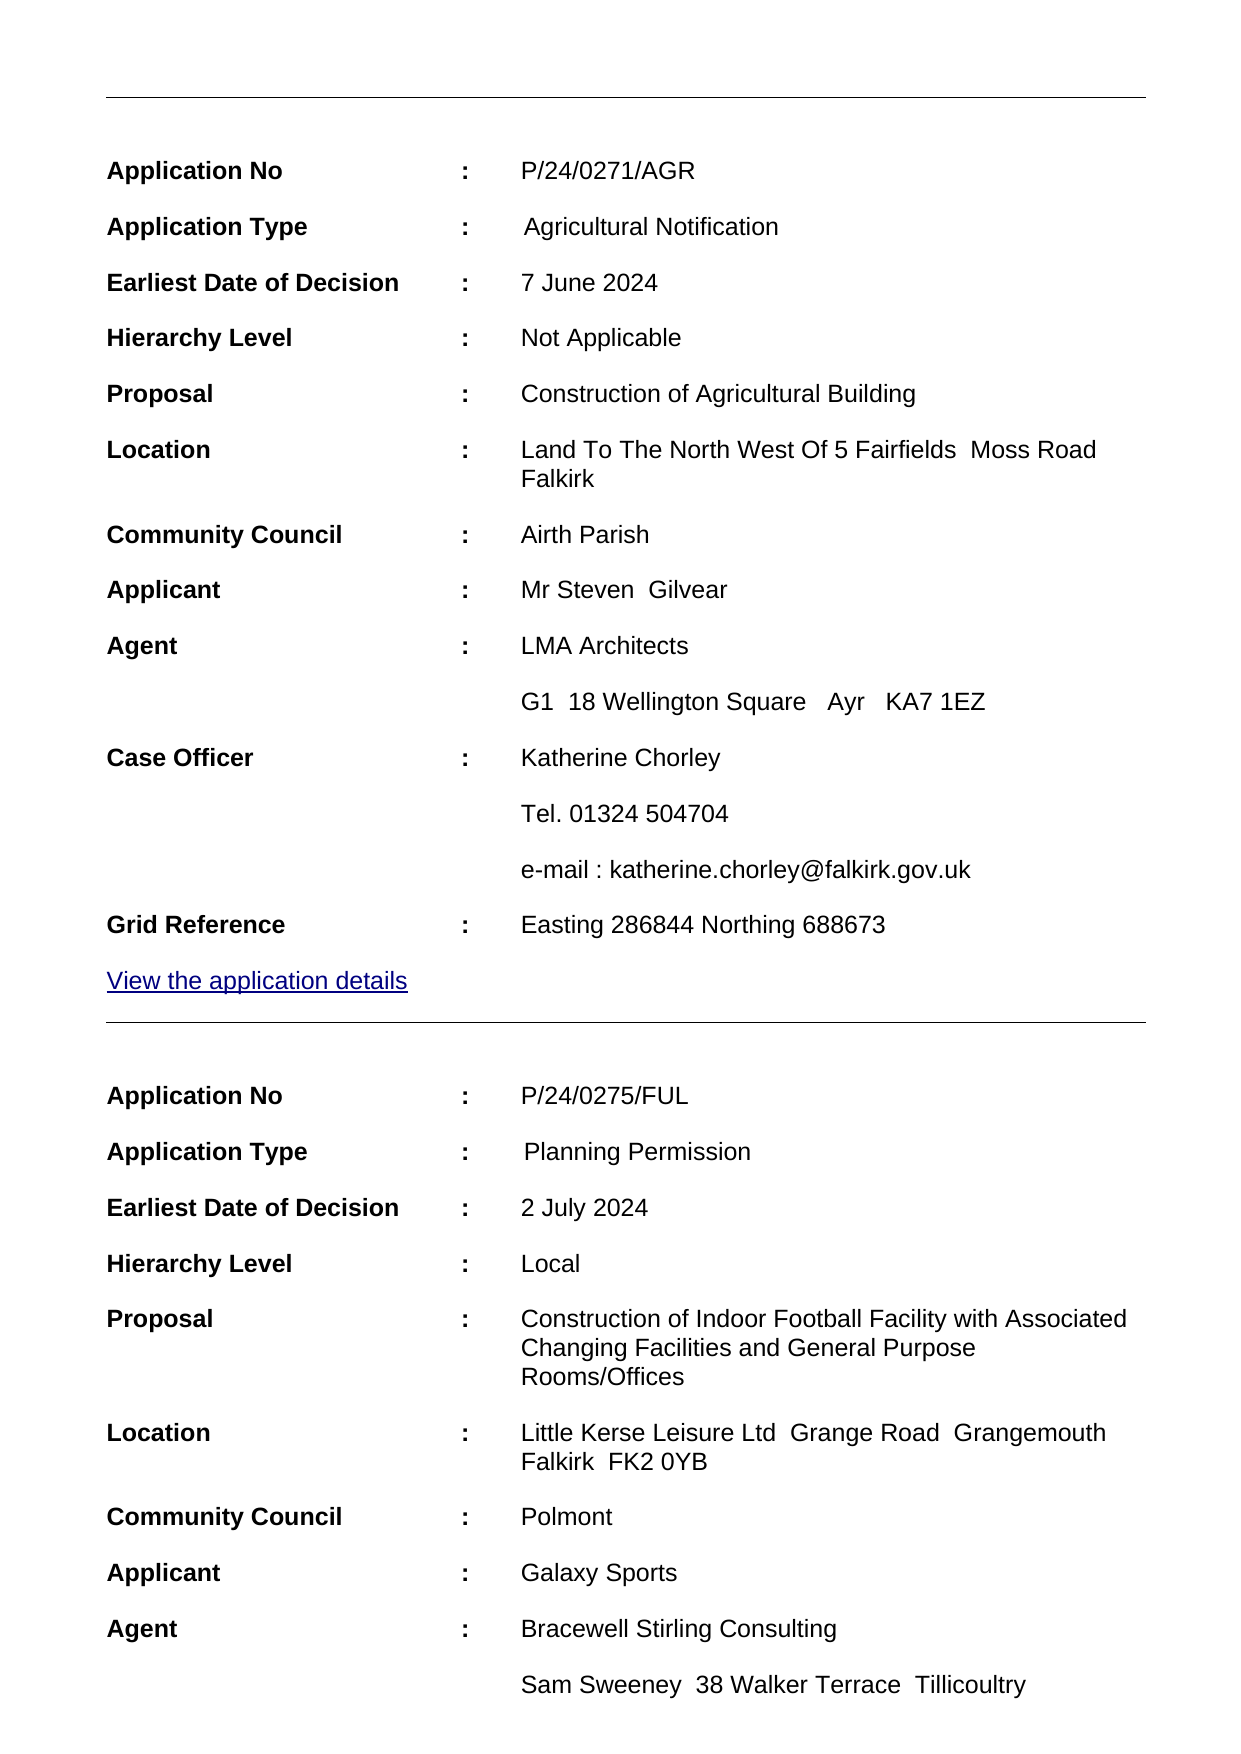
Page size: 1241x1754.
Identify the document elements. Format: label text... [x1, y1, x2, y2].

text Proposal : Construction of Agricultural Building [106, 379, 1146, 408]
text Sam Sweeney 38 Walker Terrace Tillicoultry [106, 1670, 1146, 1698]
text e-mail : katherine.chorley@falkirk.gov.uk [106, 854, 1146, 883]
text Applicant : Mr Steven Gilvear [106, 575, 1146, 604]
text Agent : LMA Architects [106, 631, 1146, 660]
text Community Council : Polmont [106, 1502, 1146, 1531]
text Location : Land To The North West Of 5 Fairfields Moss Road Falkirk [106, 435, 1146, 492]
text Earliest Date of Decision : 2 July 2024 [106, 1193, 1146, 1221]
text Community Council : Airth Parish [106, 519, 1146, 548]
text Hierarchy Level : Not Applicable [106, 323, 1146, 352]
text Application No : P/24/0271/AGR [106, 153, 1146, 184]
text Tel. 01324 504704 [106, 799, 1146, 827]
text Application Type : Planning Permission [106, 1137, 1146, 1166]
text Applicant : Galaxy Sports [106, 1558, 1146, 1587]
text Application No : P/24/0275/FUL [106, 1081, 1146, 1110]
text Application Type : Agricultural Notification [106, 212, 1146, 240]
text Location : Little Kerse Leisure Ltd Grange Road Grangemouth Falkirk FK2 0YB [106, 1418, 1146, 1475]
text Hierarchy Level : Local [106, 1248, 1146, 1277]
text Case Officer : Katherine Chorley [106, 743, 1146, 772]
text G1 18 Wellington Square Ayr KA7 1EZ [106, 687, 1146, 716]
text View the application details [106, 966, 1146, 995]
text Grid Reference : Easting 286844 Northing 688673 [106, 910, 1146, 939]
text Agent : Bracewell Stirling Consulting [106, 1614, 1146, 1643]
text Earliest Date of Decision : 7 June 2024 [106, 267, 1146, 296]
text Proposal : Construction of Indoor Football Facility with Associated Changing Facilities and General Purpose Rooms/Offices [106, 1304, 1146, 1391]
